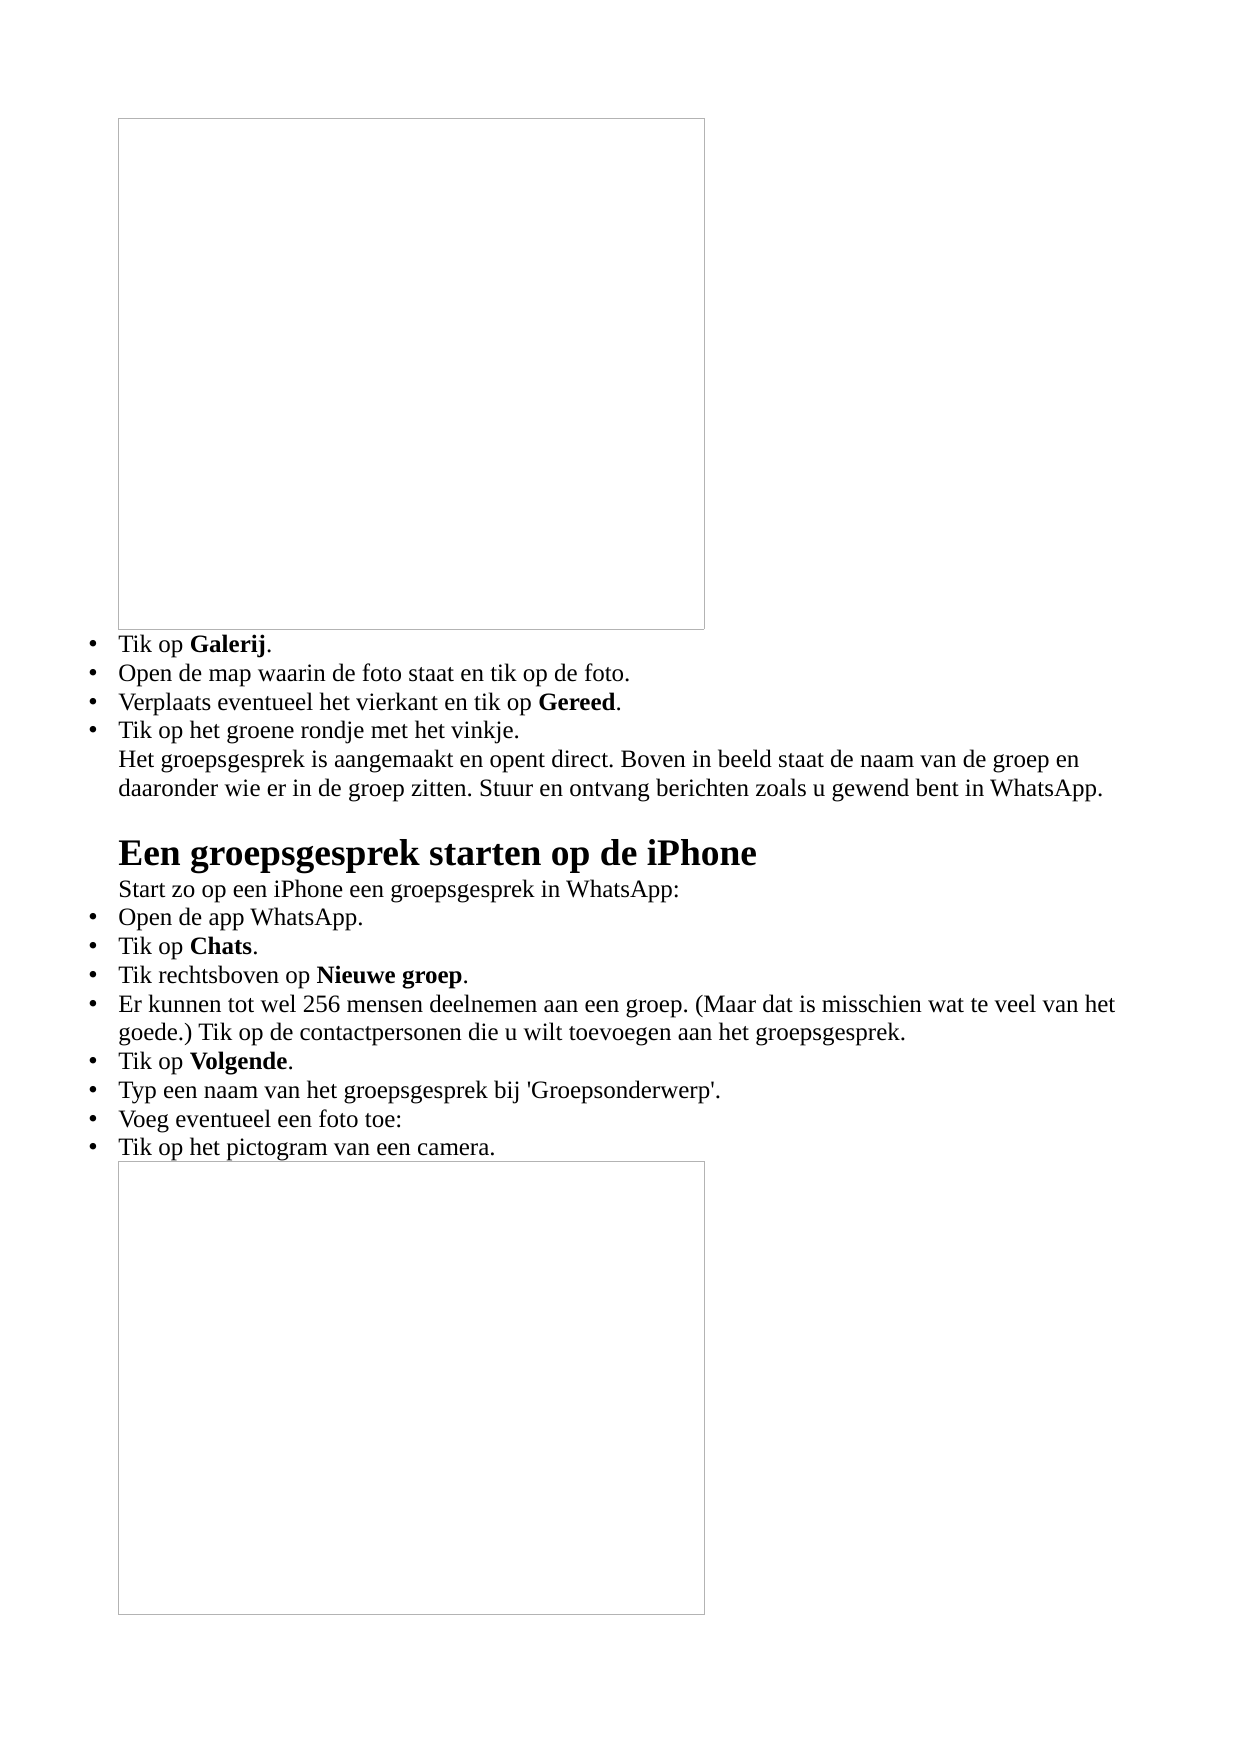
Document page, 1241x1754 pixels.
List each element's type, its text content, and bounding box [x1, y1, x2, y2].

list Open de app WhatsApp. [118, 902, 1122, 931]
list Tik op Chats. [118, 931, 1122, 960]
text Het groepsgesprek is aangemaakt en opent direct. Boven in beeld staat de naam van de groep en daaronder wie er in de groep zitten. Stuur en ontvang berichten zoals u gewend bent in WhatsApp. [118, 744, 1122, 802]
subtitle Een groepsgesprek starten op de iPhone [118, 831, 1122, 874]
list Open de map waarin de foto staat en tik op de foto. [118, 658, 1122, 687]
text Start zo op een iPhone een groepsgesprek in WhatsApp: [118, 874, 1122, 902]
list Tik op het pictogram van een camera. [118, 1132, 1122, 1614]
list Voeg eventueel een foto toe: [118, 1104, 1122, 1132]
list Er kunnen tot wel 256 mensen deelnemen aan een groep. (Maar dat is misschien wat te veel van het goede.) Tik op de contactpersonen die u wilt toevoegen aan het groepsgesprek. [118, 989, 1122, 1046]
list [705, 118, 1122, 629]
list Tik op Galerij. [118, 629, 1122, 658]
list Tik op Volgende. [118, 1046, 1122, 1075]
list Typ een naam van het groepsgesprek bij 'Groepsonderwerp'. [118, 1075, 1122, 1104]
list Tik rechtsboven op Nieuwe groep. [118, 960, 1122, 989]
list Verplaats eventueel het vierkant en tik op Gereed. [118, 687, 1122, 716]
list Tik op het groene rondje met het vinkje. [118, 716, 1122, 744]
list [119, 119, 704, 629]
